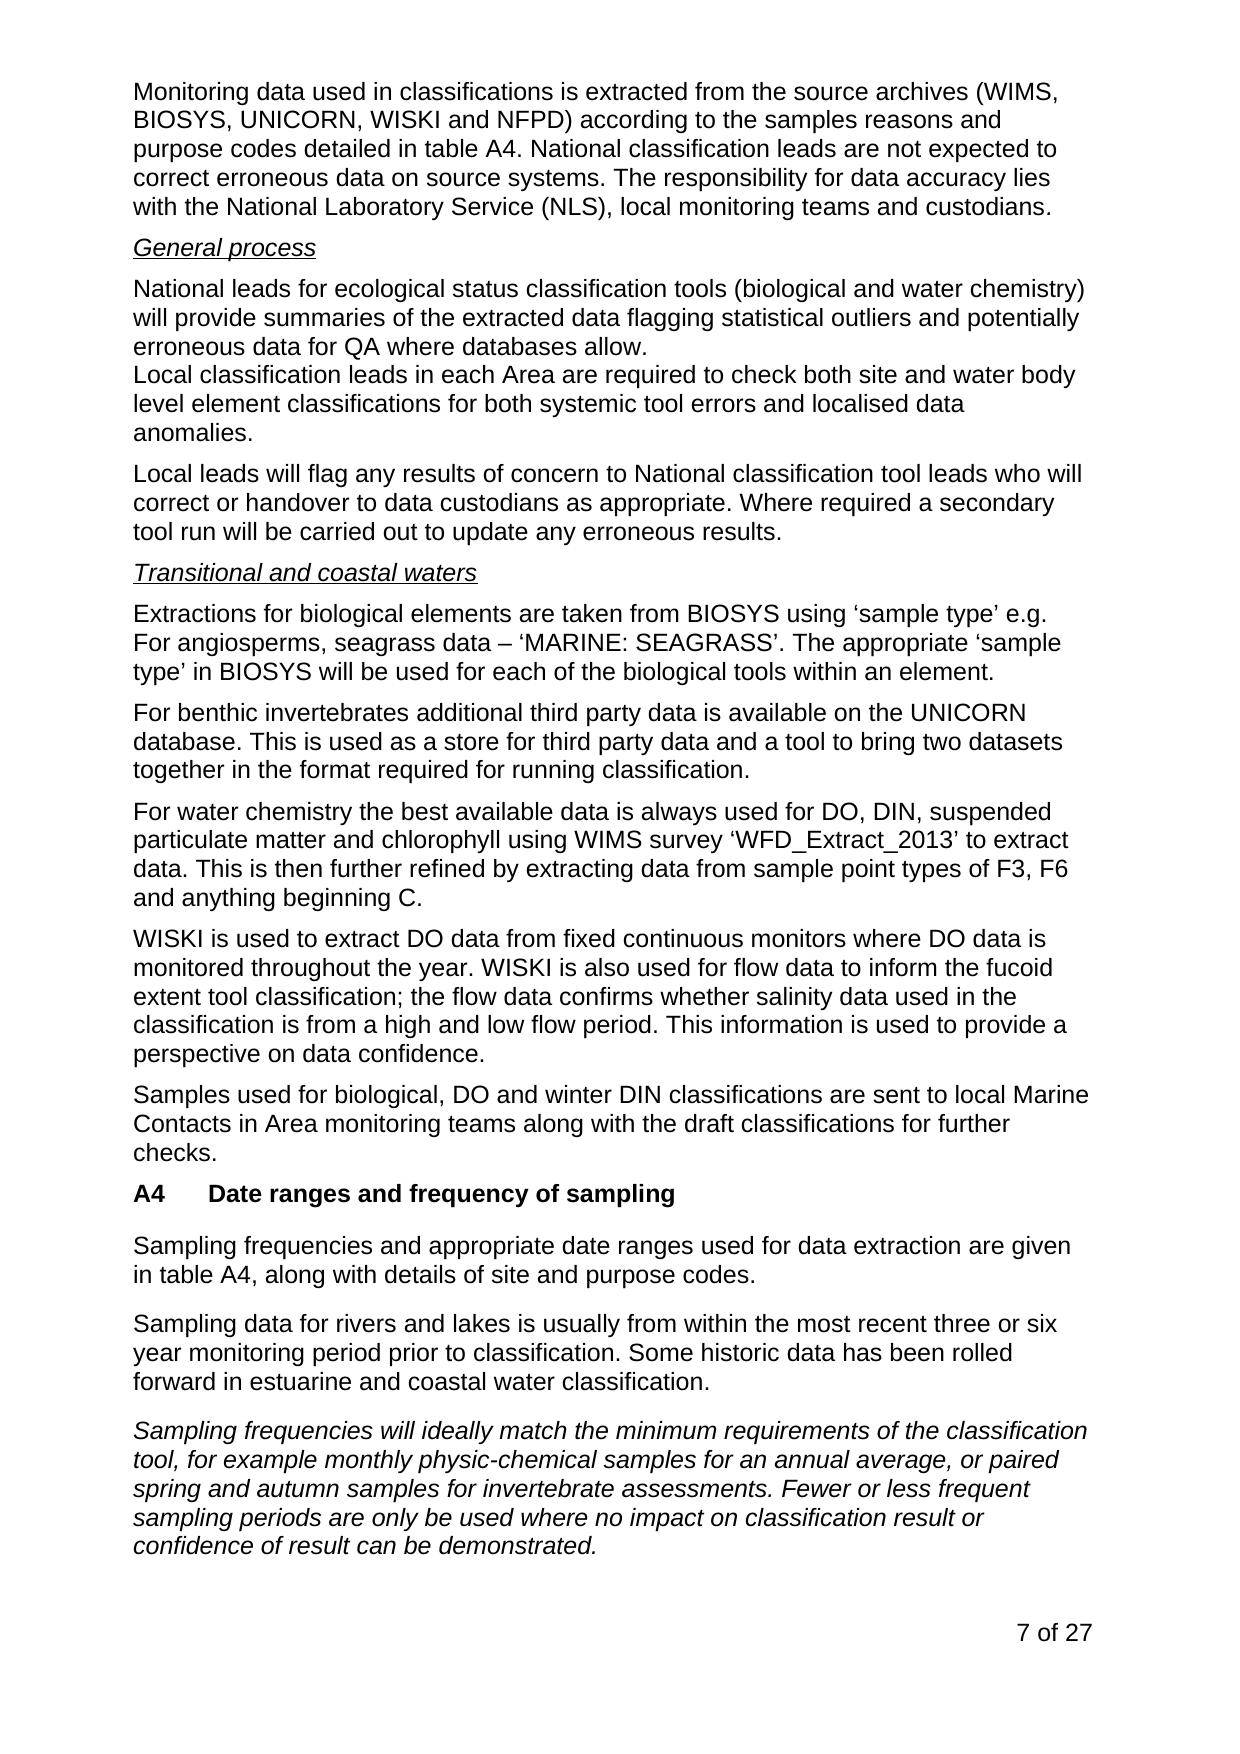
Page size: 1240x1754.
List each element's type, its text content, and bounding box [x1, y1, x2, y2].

text Sampling data for rivers and lakes is usually from within the most recent three or six year monitoring period prior to classification. Some historic data has been rolled forward in estuarine and coastal water classification. [133, 1309, 1093, 1396]
text Sampling frequencies and appropriate date ranges used for data extraction are given in table A4, along with details of site and purpose codes. [133, 1231, 1093, 1288]
text Samples used for biological, DO and winter DIN classifications are sent to local Marine Contacts in Area monitoring teams along with the draft classifications for further checks. [133, 1081, 1093, 1167]
text A4 Date ranges and frequency of sampling [133, 1179, 1093, 1208]
text Local classification leads in each Area are required to check both site and water body level element classifications for both systemic tool errors and localised data anomalies. [133, 361, 1093, 447]
text For water chemistry the best available data is always used for DO, DIN, suspended particulate matter and chlorophyll using WIMS survey ‘WFD_Extract_2013’ to extract data. This is then further refined by extracting data from sample point types of F3, F6 and anything beginning C. [133, 797, 1093, 912]
text Extractions for biological elements are taken from BIOSYS using ‘sample type’ e.g. For angiosperms, seagrass data – ‘MARINE: SEAGRASS’. The appropriate ‘sample type’ in BIOSYS will be used for each of the biological tools within an element. [133, 599, 1093, 686]
text Sampling frequencies will ideally match the minimum requirements of the classification tool, for example monthly physic-chemical samples for an annual average, or paired spring and autumn samples for invertebrate assessments. Fewer or less frequent sampling periods are only be used where no impact on classification result or confidence of result can be demonstrated. [133, 1416, 1093, 1560]
text WISKI is used to extract DO data from fixed continuous monitors where DO data is monitored throughout the year. WISKI is also used for flow data to inform the fucoid extent tool classification; the flow data confirms whether salinity data used in the classification is from a high and low flow period. This information is used to provide a perspective on data confidence. [133, 924, 1093, 1068]
text Local leads will flag any results of concern to National classification tool leads who will correct or handover to data custodians as appropriate. Where required a secondary tool run will be carried out to update any erroneous results. [133, 459, 1093, 546]
text Transitional and coastal waters [133, 558, 1093, 587]
text General process [133, 233, 1093, 262]
text For benthic invertebrates additional third party data is available on the UNICORN database. This is used as a store for third party data and a tool to bring two datasets together in the format required for running classification. [133, 698, 1093, 784]
text National leads for ecological status classification tools (biological and water chemistry) will provide summaries of the extracted data flagging statistical outliers and potentially erroneous data for QA where databases allow. [133, 274, 1093, 361]
text Monitoring data used in classifications is extracted from the source archives (WIMS, BIOSYS, UNICORN, WISKI and NFPD) according to the samples reasons and purpose codes detailed in table A4. National classification leads are not expected to correct erroneous data on source systems. The responsibility for data accuracy lies with the National Laboratory Service (NLS), local monitoring teams and custodians. [133, 77, 1093, 221]
